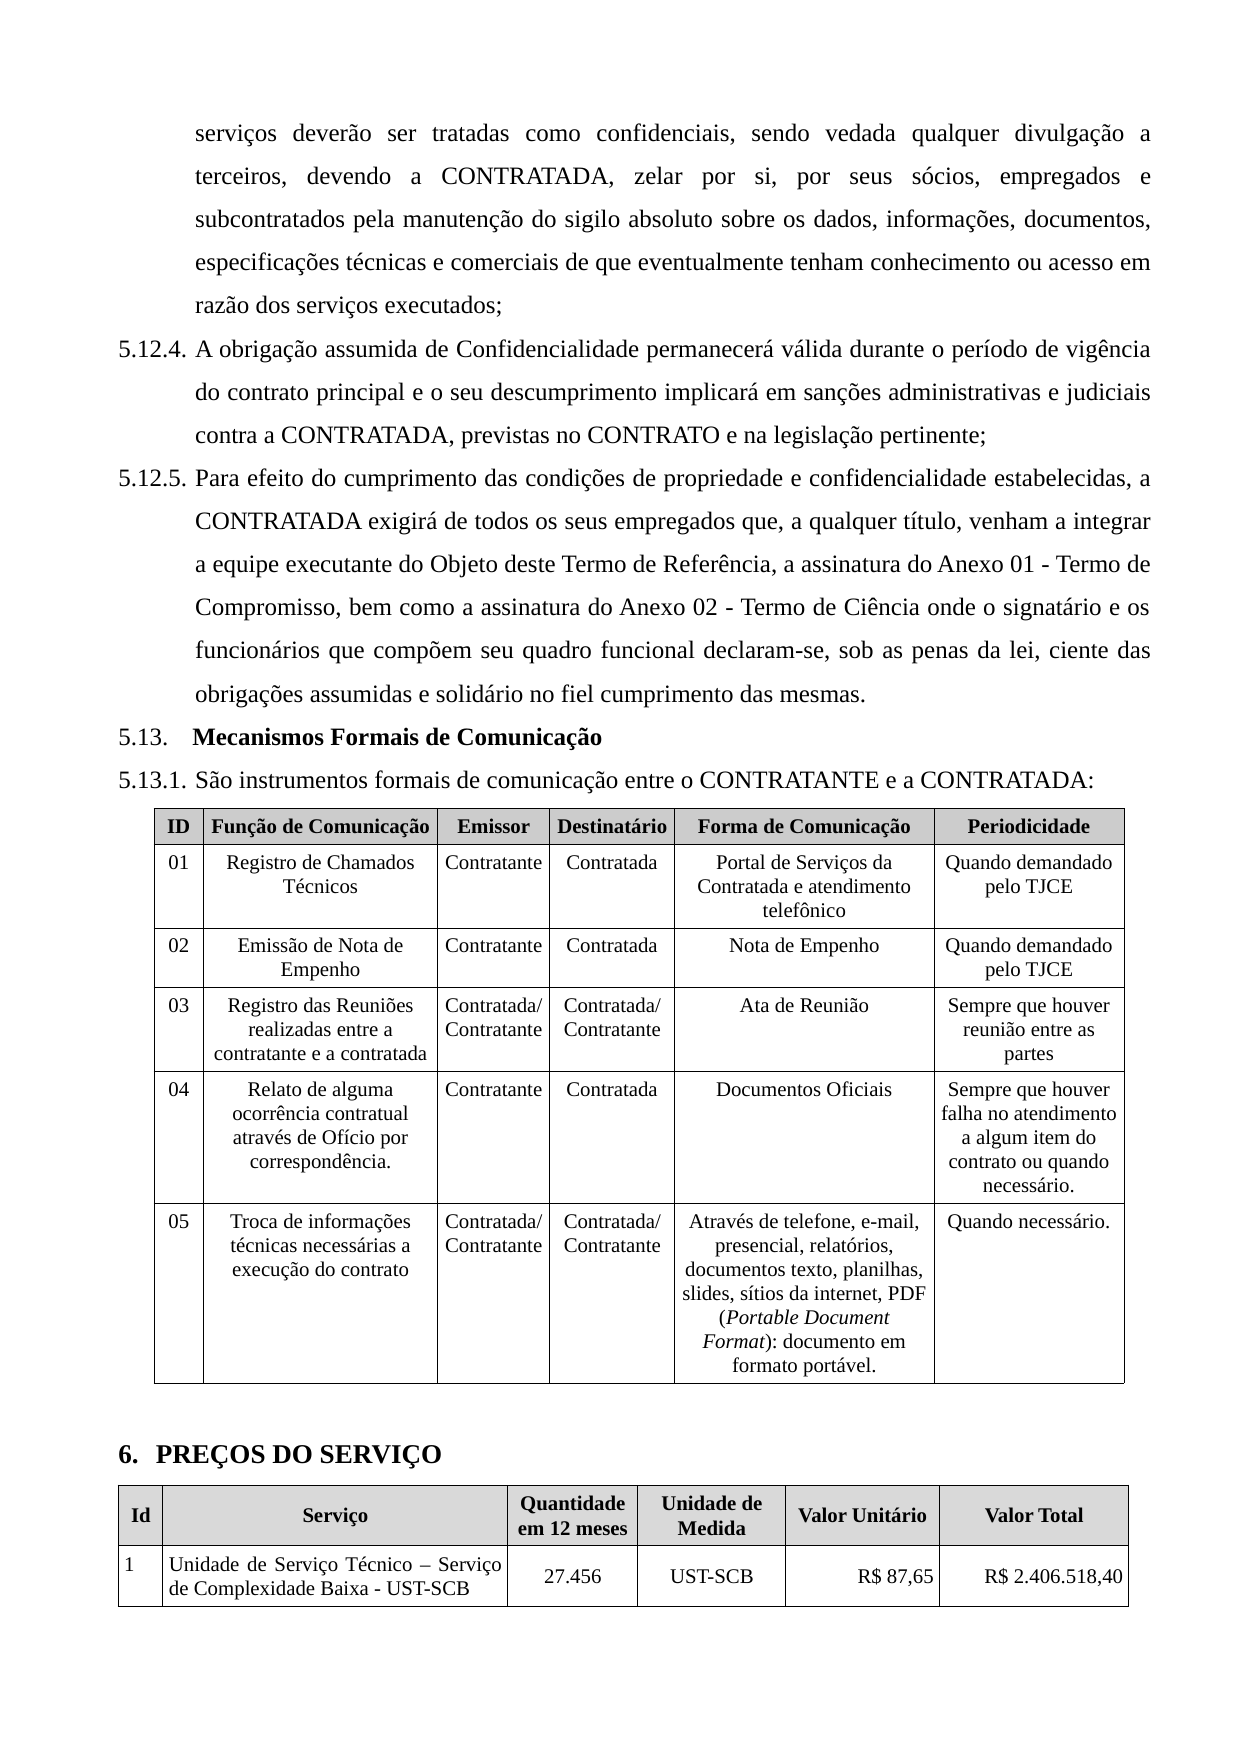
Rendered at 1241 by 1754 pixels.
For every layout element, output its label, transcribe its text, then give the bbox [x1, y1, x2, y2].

table_cell Sempre que houver reunião entre as partes [935, 988, 1124, 1071]
table_header Valor Unitário [786, 1486, 939, 1545]
table_cell Contratada [550, 1072, 674, 1203]
table_cell Contratada/ Contratante [550, 1204, 674, 1383]
table_header Destinatário [550, 809, 674, 844]
list PREÇOS DO SERVIÇO [118, 1438, 1152, 1469]
table_cell Troca de informações técnicas necessárias a execução do contrato [204, 1204, 437, 1383]
table_cell 01 [155, 845, 203, 927]
list Mecanismos Formais de Comunicação [118, 722, 1152, 751]
table_cell Quando necessário. [935, 1204, 1124, 1383]
table_cell R$ 2.406.518,40 [940, 1546, 1128, 1606]
table_cell Contratada [550, 845, 674, 927]
table_header ID [155, 809, 203, 844]
table_header Unidade de Medida [638, 1486, 785, 1545]
table_cell 05 [155, 1204, 203, 1383]
table_header Serviço [163, 1486, 507, 1545]
table_cell Contratante [438, 845, 549, 927]
table_cell Sempre que houver falha no atendimento a algum item do contrato ou quando necessário. [935, 1072, 1124, 1203]
table_cell Através de telefone, e-mail, presencial, relatórios, documentos texto, planilhas, slides, sítios da internet, PDF (Portable Document Format): documento em formato portável. [675, 1204, 934, 1383]
table_cell 27.456 [508, 1546, 637, 1606]
table_cell Contratante [438, 1072, 549, 1203]
list serviços deverão ser tratadas como confidenciais, sendo vedada qualquer divulgação a terceiros, devendo a CONTRATADA, zelar por si, por seus sócios, empregados e subcontratados pela manutenção do sigilo absoluto sobre os dados, informações, documentos, especificações técnicas e comerciais de que eventualmente tenham conhecimento ou acesso em razão dos serviços executados; [118, 118, 1152, 319]
table_header Periodicidade [935, 809, 1124, 844]
table_cell Contratada/ Contratante [438, 988, 549, 1071]
table_cell Emissão de Nota de Empenho [204, 929, 437, 987]
table_cell Documentos Oficiais [675, 1072, 934, 1203]
table_header Forma de Comunicação [675, 809, 934, 844]
table_header Função de Comunicação [204, 809, 437, 844]
table_cell UST-SCB [638, 1546, 785, 1606]
table_cell Contratante [438, 929, 549, 987]
table_header Id [119, 1486, 162, 1545]
table_cell 03 [155, 988, 203, 1071]
table_cell Contratada/ Contratante [550, 988, 674, 1071]
table_cell Contratada/ Contratante [438, 1204, 549, 1383]
table_cell Registro das Reuniões realizadas entre a contratante e a contratada [204, 988, 437, 1071]
table_cell Ata de Reunião [675, 988, 934, 1071]
table_cell Portal de Serviços da Contratada e atendimento telefônico [675, 845, 934, 927]
table_cell 04 [155, 1072, 203, 1203]
table_cell Relato de alguma ocorrência contratual através de Ofício por correspondência. [204, 1072, 437, 1203]
table_cell Quando demandado pelo TJCE [935, 929, 1124, 987]
list A obrigação assumida de Confidencialidade permanecerá válida durante o período de vigência do contrato principal e o seu descumprimento implicará em sanções administrativas e judiciais contra a CONTRATADA, previstas no CONTRATO e na legislação pertinente; [118, 334, 1152, 449]
table_cell Quando demandado pelo TJCE [935, 845, 1124, 927]
table_header Valor Total [940, 1486, 1128, 1545]
table_cell Registro de Chamados Técnicos [204, 845, 437, 927]
table_cell Unidade de Serviço Técnico – Serviço de Complexidade Baixa - UST-SCB [163, 1546, 507, 1606]
table_cell 02 [155, 929, 203, 987]
table_cell Nota de Empenho [675, 929, 934, 987]
table_cell Contratada [550, 929, 674, 987]
table_cell 1 [119, 1546, 162, 1606]
table_header Emissor [438, 809, 549, 844]
table_header Quantidade em 12 meses [508, 1486, 637, 1545]
list Para efeito do cumprimento das condições de propriedade e confidencialidade estabelecidas, a CONTRATADA exigirá de todos os seus empregados que, a qualquer título, venham a integrar a equipe executante do Objeto deste Termo de Referência, a assinatura do Anexo 01 - Termo de Compromisso, bem como a assinatura do Anexo 02 - Termo de Ciência onde o signatário e os funcionários que compõem seu quadro funcional declaram-se, sob as penas da lei, ciente das obrigações assumidas e solidário no fiel cumprimento das mesmas. [118, 463, 1152, 707]
list São instrumentos formais de comunicação entre o CONTRATANTE e a CONTRATADA: [118, 765, 1152, 794]
table_cell R$ 87,65 [786, 1546, 939, 1606]
